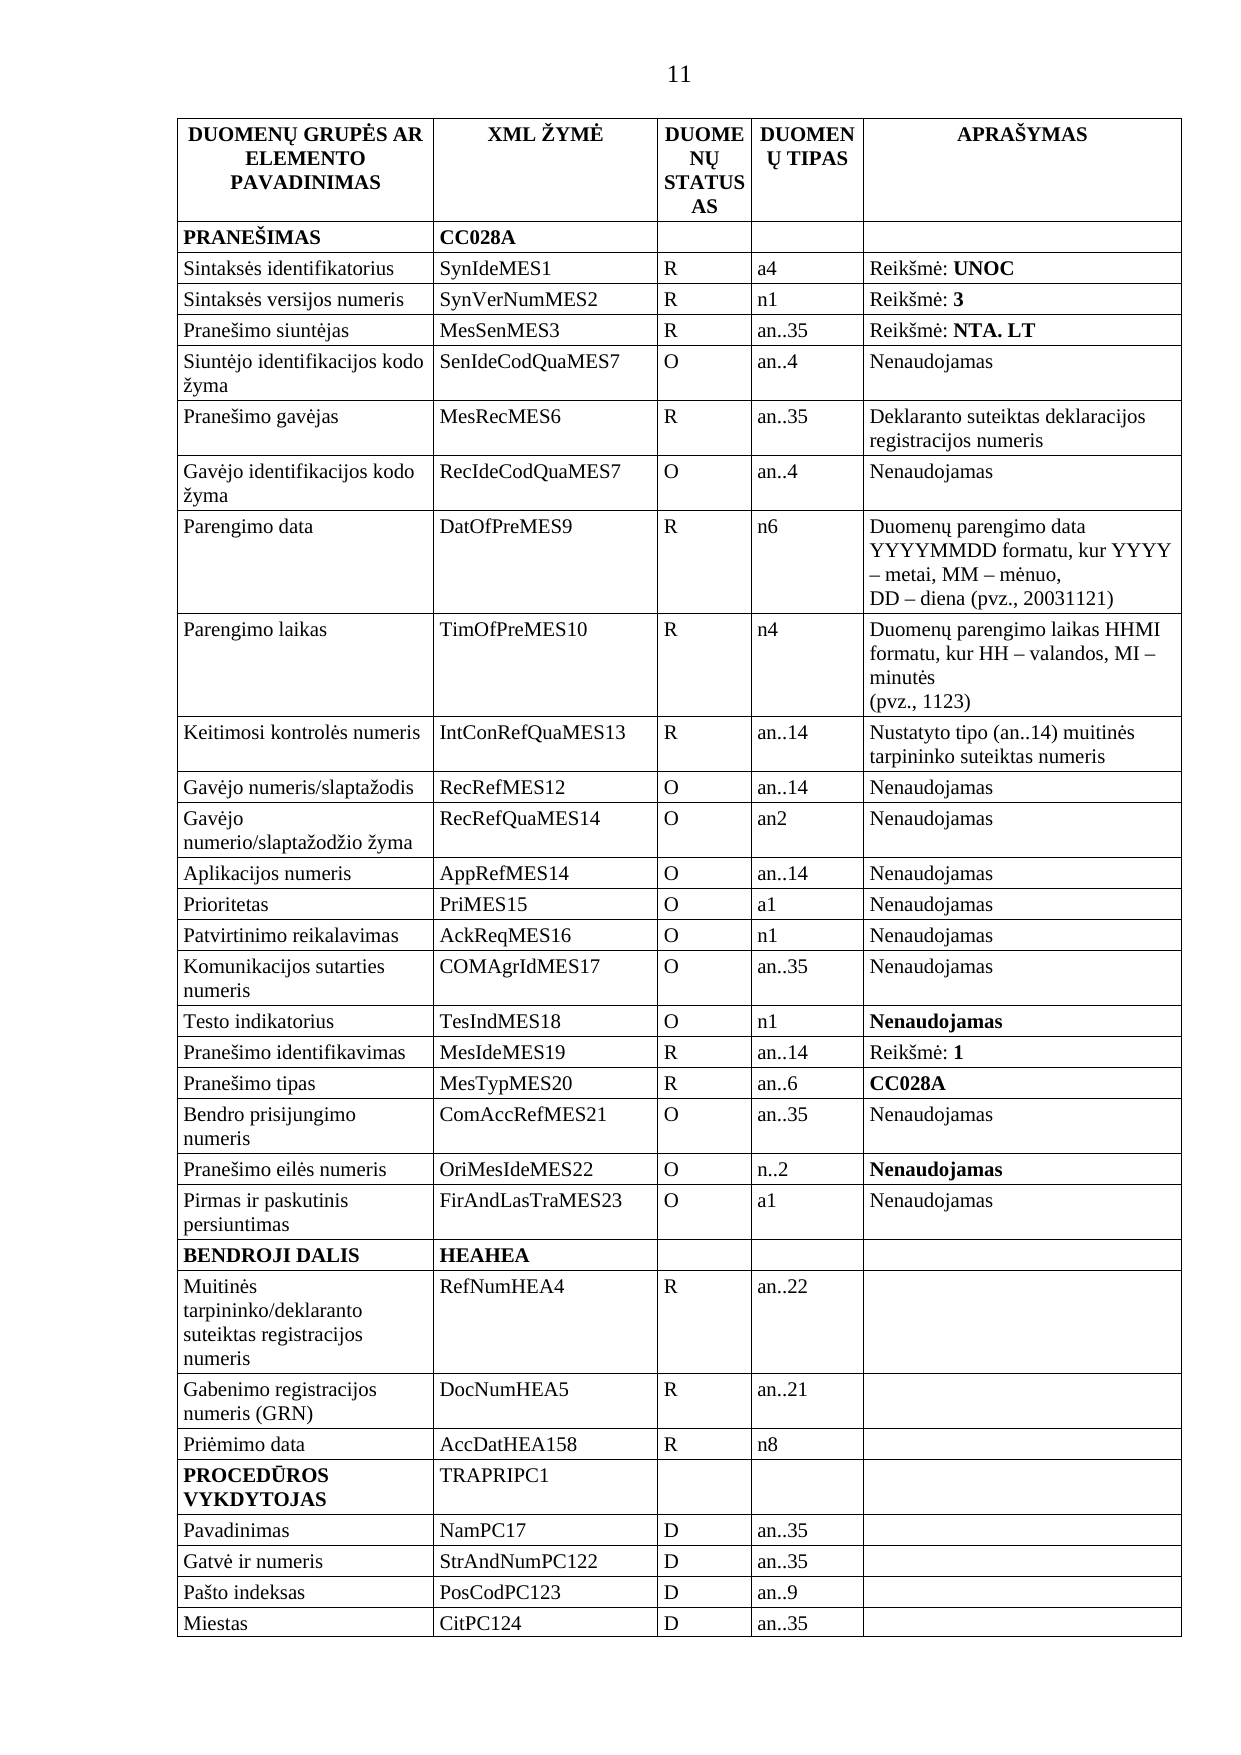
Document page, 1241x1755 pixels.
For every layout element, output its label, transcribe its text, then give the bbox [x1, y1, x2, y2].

table_cell SenIdeCodQuaMES7 [434, 346, 657, 400]
table_cell MesRecMES6 [434, 401, 657, 455]
table_cell DocNumHEA5 [434, 1374, 657, 1428]
table_cell O [658, 889, 751, 919]
table_cell RefNumHEA4 [434, 1271, 657, 1373]
table_cell Deklaranto suteiktas deklaracijos registracijos numeris [864, 401, 1181, 455]
table_cell Pranešimo gavėjas [178, 401, 433, 455]
table_cell Gatvė ir numeris [178, 1546, 433, 1576]
table_cell Siuntėjo identifikacijos kodo žyma [178, 346, 433, 400]
table_cell O [658, 1185, 751, 1239]
table_cell R [658, 284, 751, 314]
table_cell Gabenimo registracijos numeris (GRN) [178, 1374, 433, 1428]
table_cell a1 [752, 1185, 863, 1239]
table_cell [864, 1240, 1181, 1270]
table_cell n1 [752, 920, 863, 950]
table_cell n..2 [752, 1154, 863, 1184]
table_cell Nenaudojamas [864, 1154, 1181, 1184]
table_cell Reikšmė: NTA. LT [864, 315, 1181, 345]
table_cell [864, 1271, 1181, 1373]
table_cell PriMES15 [434, 889, 657, 919]
table_cell D [658, 1515, 751, 1545]
table_cell TesIndMES18 [434, 1006, 657, 1036]
table_cell OriMesIdeMES22 [434, 1154, 657, 1184]
table_cell SynVerNumMES2 [434, 284, 657, 314]
table_cell Gavėjo identifikacijos kodo žyma [178, 456, 433, 510]
table_cell Nenaudojamas [864, 889, 1181, 919]
table_cell R [658, 511, 751, 613]
table_cell Pašto indeksas [178, 1577, 433, 1607]
table_cell Keitimosi kontrolės numeris [178, 717, 433, 771]
table_cell Nenaudojamas [864, 346, 1181, 400]
table_cell Patvirtinimo reikalavimas [178, 920, 433, 950]
table_cell [658, 1240, 751, 1270]
table_cell R [658, 614, 751, 716]
table_cell RecRefQuaMES14 [434, 803, 657, 857]
table_cell Reikšmė: 1 [864, 1037, 1181, 1067]
table_cell ComAccRefMES21 [434, 1099, 657, 1153]
table_cell an..6 [752, 1068, 863, 1098]
table_cell R [658, 315, 751, 345]
table_cell Nustatyto tipo (an..14) muitinės tarpininko suteiktas numeris [864, 717, 1181, 771]
table_cell CC028A [864, 1068, 1181, 1098]
table_cell an..35 [752, 1608, 863, 1636]
table_cell an..22 [752, 1271, 863, 1373]
table_cell [658, 222, 751, 252]
table_cell Duomenų parengimo laikas HHMI formatu, kur HH – valandos, MI – minutės (pvz., 1123) [864, 614, 1181, 716]
table_cell Pranešimo tipas [178, 1068, 433, 1098]
table_cell PROCEDŪROS VYKDYTOJAS [178, 1460, 433, 1514]
table_cell Pavadinimas [178, 1515, 433, 1545]
table_cell Parengimo laikas [178, 614, 433, 716]
table_cell R [658, 1374, 751, 1428]
table_cell NamPC17 [434, 1515, 657, 1545]
table_cell TRAPRIPC1 [434, 1460, 657, 1514]
table_cell Pranešimo siuntėjas [178, 315, 433, 345]
table_cell an..9 [752, 1577, 863, 1607]
table_header XML ŽYMĖ [434, 119, 657, 221]
table_cell RecIdeCodQuaMES7 [434, 456, 657, 510]
table_cell [864, 222, 1181, 252]
table_cell D [658, 1546, 751, 1576]
table_cell an..4 [752, 456, 863, 510]
table_cell [864, 1460, 1181, 1514]
table_cell an..14 [752, 717, 863, 771]
table_cell Gavėjo numerio/slaptažodžio žyma [178, 803, 433, 857]
table_cell an..21 [752, 1374, 863, 1428]
table_cell Miestas [178, 1608, 433, 1636]
table_cell SynIdeMES1 [434, 253, 657, 283]
table_cell R [658, 253, 751, 283]
table_cell an..4 [752, 346, 863, 400]
table_cell O [658, 858, 751, 888]
table_cell HEAHEA [434, 1240, 657, 1270]
table_cell an..14 [752, 1037, 863, 1067]
table_cell an..35 [752, 951, 863, 1005]
table_cell DatOfPreMES9 [434, 511, 657, 613]
table_cell Nenaudojamas [864, 1099, 1181, 1153]
table_cell D [658, 1608, 751, 1636]
table_cell an2 [752, 803, 863, 857]
table_cell Muitinės tarpininko/deklaranto suteiktas registracijos numeris [178, 1271, 433, 1373]
table_cell FirAndLasTraMES23 [434, 1185, 657, 1239]
table_cell [864, 1608, 1181, 1636]
table_cell AppRefMES14 [434, 858, 657, 888]
table_cell Nenaudojamas [864, 1185, 1181, 1239]
table_cell Nenaudojamas [864, 456, 1181, 510]
table_cell AckReqMES16 [434, 920, 657, 950]
table_cell CitPC124 [434, 1608, 657, 1636]
table_cell TimOfPreMES10 [434, 614, 657, 716]
table_cell n8 [752, 1429, 863, 1459]
table_cell Nenaudojamas [864, 858, 1181, 888]
table_cell O [658, 346, 751, 400]
table_cell [752, 1460, 863, 1514]
table_cell O [658, 803, 751, 857]
table_cell Pranešimo identifikavimas [178, 1037, 433, 1067]
table_cell [752, 222, 863, 252]
table_cell BENDROJI DALIS [178, 1240, 433, 1270]
table_cell [752, 1240, 863, 1270]
table_cell Testo indikatorius [178, 1006, 433, 1036]
table_cell [864, 1577, 1181, 1607]
table_cell an..35 [752, 1515, 863, 1545]
table_cell CC028A [434, 222, 657, 252]
table_cell an..35 [752, 401, 863, 455]
table_cell Duomenų parengimo data YYYYMMDD formatu, kur YYYY – metai, MM – mėnuo, DD – diena (pvz., 20031121) [864, 511, 1181, 613]
table_cell Sintaksės identifikatorius [178, 253, 433, 283]
table_cell [864, 1546, 1181, 1576]
table_cell O [658, 1099, 751, 1153]
table_cell R [658, 1037, 751, 1067]
table_cell AccDatHEA158 [434, 1429, 657, 1459]
table_cell MesTypMES20 [434, 1068, 657, 1098]
table_cell PRANEŠIMAS [178, 222, 433, 252]
table_cell Nenaudojamas [864, 951, 1181, 1005]
table_cell PosCodPC123 [434, 1577, 657, 1607]
table_header APRAŠYMAS [864, 119, 1181, 221]
table_cell O [658, 772, 751, 802]
table_cell [864, 1515, 1181, 1545]
table_cell Sintaksės versijos numeris [178, 284, 433, 314]
table_cell Nenaudojamas [864, 1006, 1181, 1036]
table_cell Aplikacijos numeris [178, 858, 433, 888]
table_header DUOMENŲ TIPAS [752, 119, 863, 221]
table_cell Reikšmė: 3 [864, 284, 1181, 314]
table_cell Parengimo data [178, 511, 433, 613]
table_header DUOMENŲ STATUSAS [658, 119, 751, 221]
table_cell an..35 [752, 1546, 863, 1576]
table_cell O [658, 920, 751, 950]
table_cell R [658, 1429, 751, 1459]
table_cell n4 [752, 614, 863, 716]
table_cell an..35 [752, 315, 863, 345]
table_cell [864, 1374, 1181, 1428]
table_cell R [658, 1068, 751, 1098]
table_cell Reikšmė: UNOC [864, 253, 1181, 283]
table_cell RecRefMES12 [434, 772, 657, 802]
table_cell Nenaudojamas [864, 920, 1181, 950]
table_cell an..14 [752, 858, 863, 888]
table_cell Nenaudojamas [864, 772, 1181, 802]
table_cell Prioritetas [178, 889, 433, 919]
table_cell n1 [752, 284, 863, 314]
table_cell R [658, 1271, 751, 1373]
table_cell a1 [752, 889, 863, 919]
table_cell Priėmimo data [178, 1429, 433, 1459]
table_cell R [658, 717, 751, 771]
table_cell [658, 1460, 751, 1514]
table_cell O [658, 1154, 751, 1184]
table_cell MesIdeMES19 [434, 1037, 657, 1067]
table_cell [864, 1429, 1181, 1459]
table_cell Nenaudojamas [864, 803, 1181, 857]
table_cell IntConRefQuaMES13 [434, 717, 657, 771]
table_cell O [658, 456, 751, 510]
table_cell O [658, 1006, 751, 1036]
table_cell O [658, 951, 751, 1005]
table_cell COMAgrIdMES17 [434, 951, 657, 1005]
table_cell n6 [752, 511, 863, 613]
table_cell an..35 [752, 1099, 863, 1153]
table_cell R [658, 401, 751, 455]
table_cell Komunikacijos sutarties numeris [178, 951, 433, 1005]
table_cell n1 [752, 1006, 863, 1036]
table_cell D [658, 1577, 751, 1607]
table_cell Gavėjo numeris/slaptažodis [178, 772, 433, 802]
table_cell Pranešimo eilės numeris [178, 1154, 433, 1184]
table_header DUOMENŲ GRUPĖS AR ELEMENTO PAVADINIMAS [178, 119, 433, 221]
table_cell StrAndNumPC122 [434, 1546, 657, 1576]
table_cell an..14 [752, 772, 863, 802]
table_cell a4 [752, 253, 863, 283]
table_cell Bendro prisijungimo numeris [178, 1099, 433, 1153]
table_cell MesSenMES3 [434, 315, 657, 345]
table_cell Pirmas ir paskutinis persiuntimas [178, 1185, 433, 1239]
